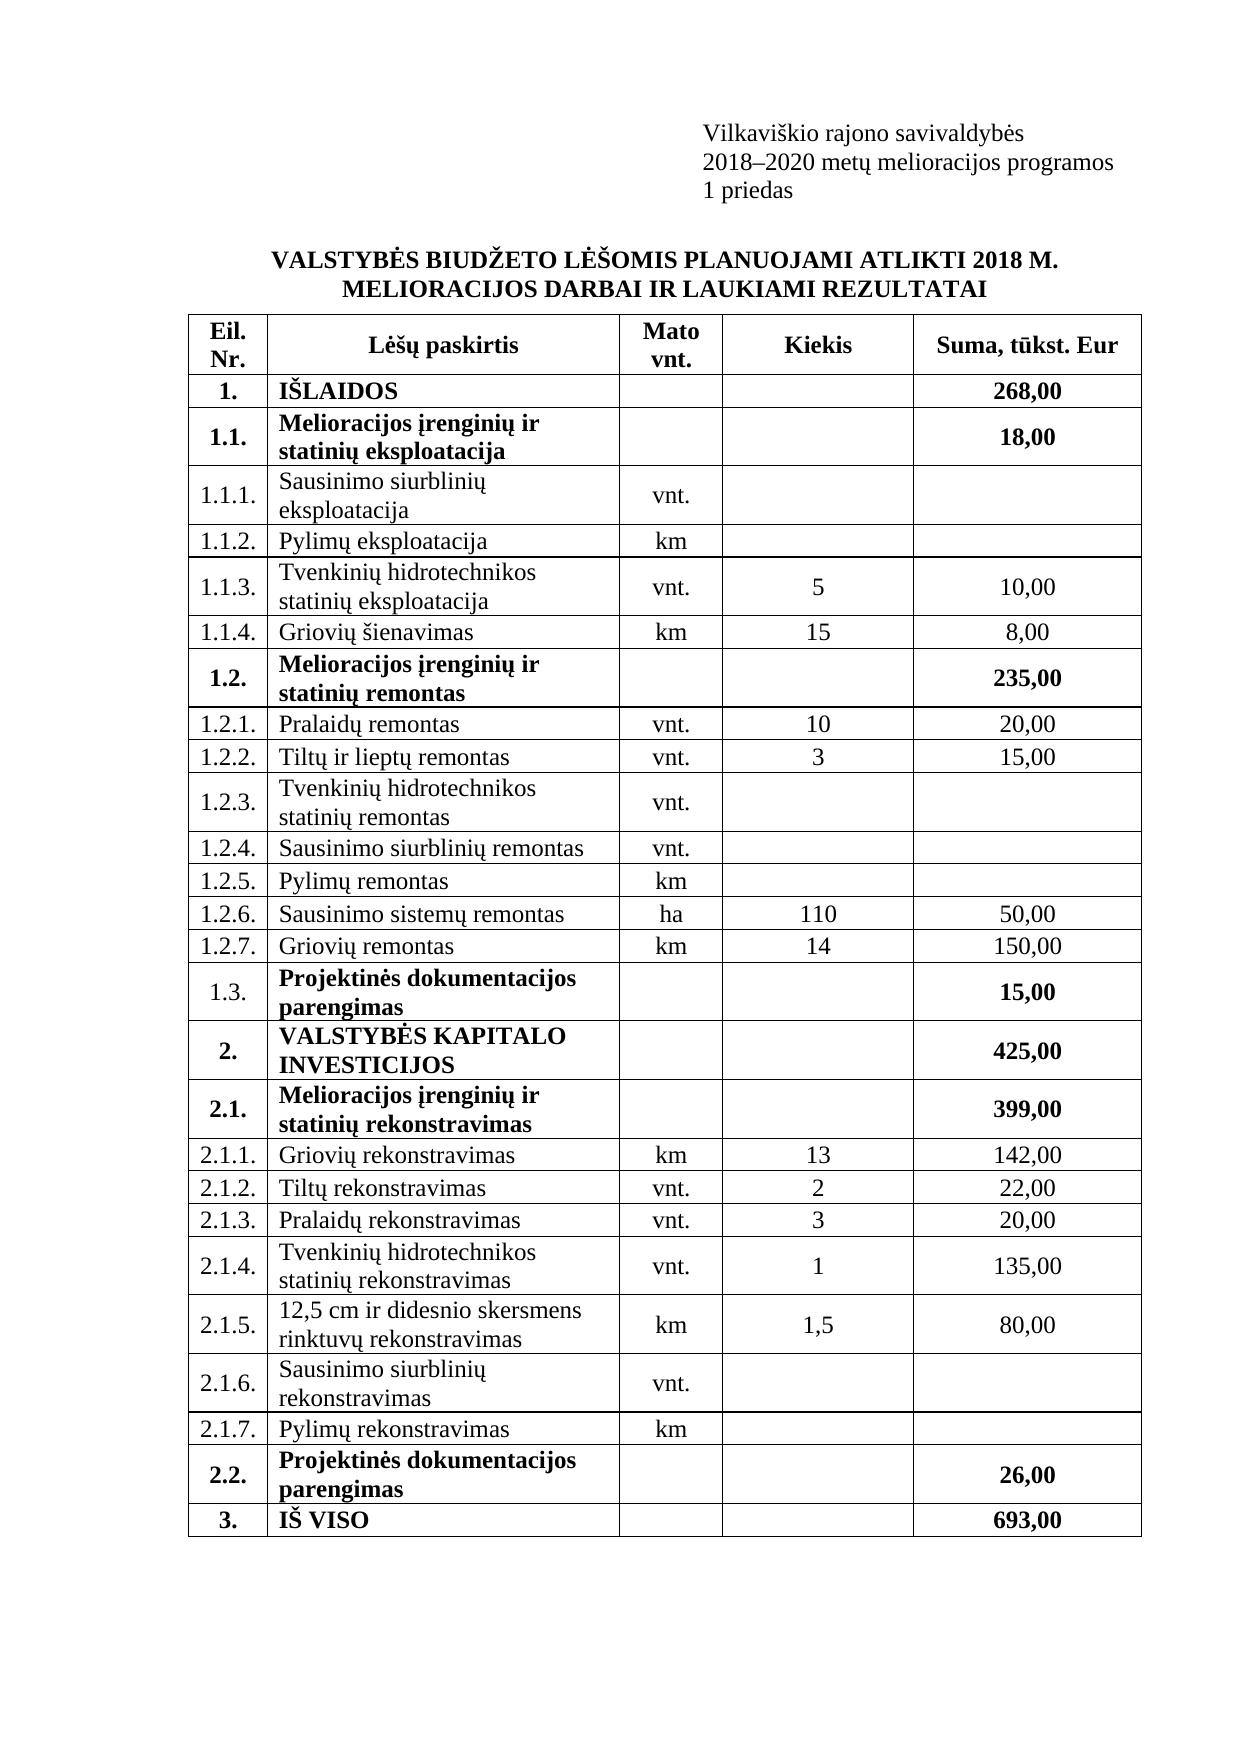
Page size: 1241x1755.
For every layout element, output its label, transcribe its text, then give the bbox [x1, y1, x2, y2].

table_cell [914, 466, 1141, 524]
table_cell [914, 525, 1141, 556]
table_cell 2.1.2. [189, 1171, 267, 1203]
table_cell [620, 1021, 722, 1079]
table_cell 18,00 [914, 408, 1141, 465]
table_cell Melioracijos įrenginių ir statinių eksploatacija [268, 408, 619, 465]
table_cell 1 [723, 1237, 913, 1294]
table_cell [914, 1354, 1141, 1411]
table_cell IŠLAIDOS [268, 375, 619, 407]
table_cell vnt. [620, 1237, 722, 1294]
table_cell 1.3. [189, 963, 267, 1020]
table_cell vnt. [620, 1204, 722, 1236]
table_cell Tiltų rekonstravimas [268, 1171, 619, 1203]
table_cell Melioracijos įrenginių ir statinių rekonstravimas [268, 1080, 619, 1137]
table_cell 50,00 [914, 897, 1141, 929]
table_cell [914, 773, 1141, 831]
table_cell Sausinimo sistemų remontas [268, 897, 619, 929]
table_cell [723, 408, 913, 465]
table_cell 3. [189, 1504, 267, 1536]
table_header VALSTYBĖS BIUDŽETO LĖŠOMIS PLANUOJAMI ATLIKTI 2018 M. MELIORACIJOS DARBAI IR LAUKIAMI REZULTATAI [189, 233, 1141, 314]
table_cell vnt. [620, 466, 722, 524]
table_cell [723, 1504, 913, 1536]
table_cell 10,00 [914, 558, 1141, 615]
table_cell 1,5 [723, 1295, 913, 1353]
table_cell 2.1.7. [189, 1413, 267, 1444]
table_cell vnt. [620, 740, 722, 772]
table_cell 2.1. [189, 1080, 267, 1137]
table_cell 2. [189, 1021, 267, 1079]
table_cell 5 [723, 558, 913, 615]
table_cell 14 [723, 930, 913, 962]
table_cell Pylimų rekonstravimas [268, 1413, 619, 1444]
text Vilkaviškio rajono savivaldybės [627, 118, 1181, 147]
table_cell [723, 1021, 913, 1079]
table_cell vnt. [620, 558, 722, 615]
table_cell vnt. [620, 773, 722, 831]
table_cell 12,5 cm ir didesnio skersmens rinktuvų rekonstravimas [268, 1295, 619, 1353]
table_cell [723, 773, 913, 831]
text 2018–2020 metų melioracijos programos [702, 147, 1181, 176]
table_cell 1. [189, 375, 267, 407]
table_cell vnt. [620, 1354, 722, 1411]
table_cell 1.2.7. [189, 930, 267, 962]
table_cell Tiltų ir lieptų remontas [268, 740, 619, 772]
table_cell [914, 864, 1141, 896]
table_cell 15,00 [914, 963, 1141, 1020]
table_cell Pylimų remontas [268, 864, 619, 896]
table_cell Tvenkinių hidrotechnikos statinių rekonstravimas [268, 1237, 619, 1294]
table_cell 13 [723, 1139, 913, 1170]
table_cell Griovių šienavimas [268, 616, 619, 648]
table_cell 2.2. [189, 1445, 267, 1503]
table_cell 20,00 [914, 1204, 1141, 1236]
table_cell 2.1.1. [189, 1139, 267, 1170]
table_cell IŠ VISO [268, 1504, 619, 1536]
table_cell Tvenkinių hidrotechnikos statinių eksploatacija [268, 558, 619, 615]
table_cell [723, 1413, 913, 1444]
table_cell [914, 1413, 1141, 1444]
table_cell [620, 408, 722, 465]
table_cell vnt. [620, 708, 722, 739]
table_cell 1.1.1. [189, 466, 267, 524]
table_cell 2.1.4. [189, 1237, 267, 1294]
table_cell Griovių remontas [268, 930, 619, 962]
table_cell 135,00 [914, 1237, 1141, 1294]
table_cell [620, 1445, 722, 1503]
table_cell 20,00 [914, 708, 1141, 739]
table_cell Mato vnt. [620, 315, 722, 374]
table_cell [620, 1080, 722, 1137]
table_cell 8,00 [914, 616, 1141, 648]
table_cell 110 [723, 897, 913, 929]
table_cell [723, 525, 913, 556]
table_cell Sausinimo siurblinių remontas [268, 832, 619, 863]
table_cell 1.1.2. [189, 525, 267, 556]
table_cell Tvenkinių hidrotechnikos statinių remontas [268, 773, 619, 831]
table_cell 1.2.5. [189, 864, 267, 896]
table_cell Lėšų paskirtis [268, 315, 619, 374]
table_cell Sausinimo siurblinių rekonstravimas [268, 1354, 619, 1411]
table_cell [723, 375, 913, 407]
table_cell 1.2.4. [189, 832, 267, 863]
table_cell Suma, tūkst. Eur [914, 315, 1141, 374]
table_cell km [620, 930, 722, 962]
table_cell 80,00 [914, 1295, 1141, 1353]
table_cell 15 [723, 616, 913, 648]
table_cell 693,00 [914, 1504, 1141, 1536]
table_cell 399,00 [914, 1080, 1141, 1137]
table_cell vnt. [620, 1171, 722, 1203]
table_cell VALSTYBĖS KAPITALO INVESTICIJOS [268, 1021, 619, 1079]
table_cell [723, 864, 913, 896]
table_cell 2.1.3. [189, 1204, 267, 1236]
table_cell Projektinės dokumentacijos parengimas [268, 1445, 619, 1503]
table_cell [723, 466, 913, 524]
table_cell Eil. Nr. [189, 315, 267, 374]
table_cell 1.2. [189, 649, 267, 706]
table_cell 22,00 [914, 1171, 1141, 1203]
table_cell [723, 963, 913, 1020]
table_cell 3 [723, 1204, 913, 1236]
table_cell 1.2.1. [189, 708, 267, 739]
table_cell 10 [723, 708, 913, 739]
table_cell Pylimų eksploatacija [268, 525, 619, 556]
table_cell km [620, 1413, 722, 1444]
table_cell [723, 1354, 913, 1411]
table_cell [723, 832, 913, 863]
table_cell 2.1.5. [189, 1295, 267, 1353]
table_cell km [620, 1139, 722, 1170]
table_cell 15,00 [914, 740, 1141, 772]
table_cell 1.2.2. [189, 740, 267, 772]
table_cell vnt. [620, 832, 722, 863]
table_cell [914, 832, 1141, 863]
table_cell [620, 649, 722, 706]
table_cell km [620, 1295, 722, 1353]
table_cell [723, 649, 913, 706]
table_cell km [620, 616, 722, 648]
table_cell [723, 1080, 913, 1137]
table_cell 425,00 [914, 1021, 1141, 1079]
table_cell 235,00 [914, 649, 1141, 706]
table_cell 1.2.3. [189, 773, 267, 831]
table_cell Griovių rekonstravimas [268, 1139, 619, 1170]
table_cell 1.1. [189, 408, 267, 465]
table_cell Sausinimo siurblinių eksploatacija [268, 466, 619, 524]
table_cell [620, 963, 722, 1020]
table_cell 2 [723, 1171, 913, 1203]
table_cell 1.1.4. [189, 616, 267, 648]
table_cell 1.1.3. [189, 558, 267, 615]
table_cell 150,00 [914, 930, 1141, 962]
table_cell Pralaidų rekonstravimas [268, 1204, 619, 1236]
table_cell km [620, 864, 722, 896]
table_cell 26,00 [914, 1445, 1141, 1503]
table_cell Pralaidų remontas [268, 708, 619, 739]
table_cell Melioracijos įrenginių ir statinių remontas [268, 649, 619, 706]
table_cell ha [620, 897, 722, 929]
text 1 priedas [627, 176, 1181, 204]
table_cell Projektinės dokumentacijos parengimas [268, 963, 619, 1020]
table_cell [620, 1504, 722, 1536]
table_cell km [620, 525, 722, 556]
table_cell [620, 375, 722, 407]
table_cell 142,00 [914, 1139, 1141, 1170]
table_cell 268,00 [914, 375, 1141, 407]
table_cell Kiekis [723, 315, 913, 374]
table_cell 3 [723, 740, 913, 772]
table_cell 2.1.6. [189, 1354, 267, 1411]
table_cell [723, 1445, 913, 1503]
table_cell 1.2.6. [189, 897, 267, 929]
